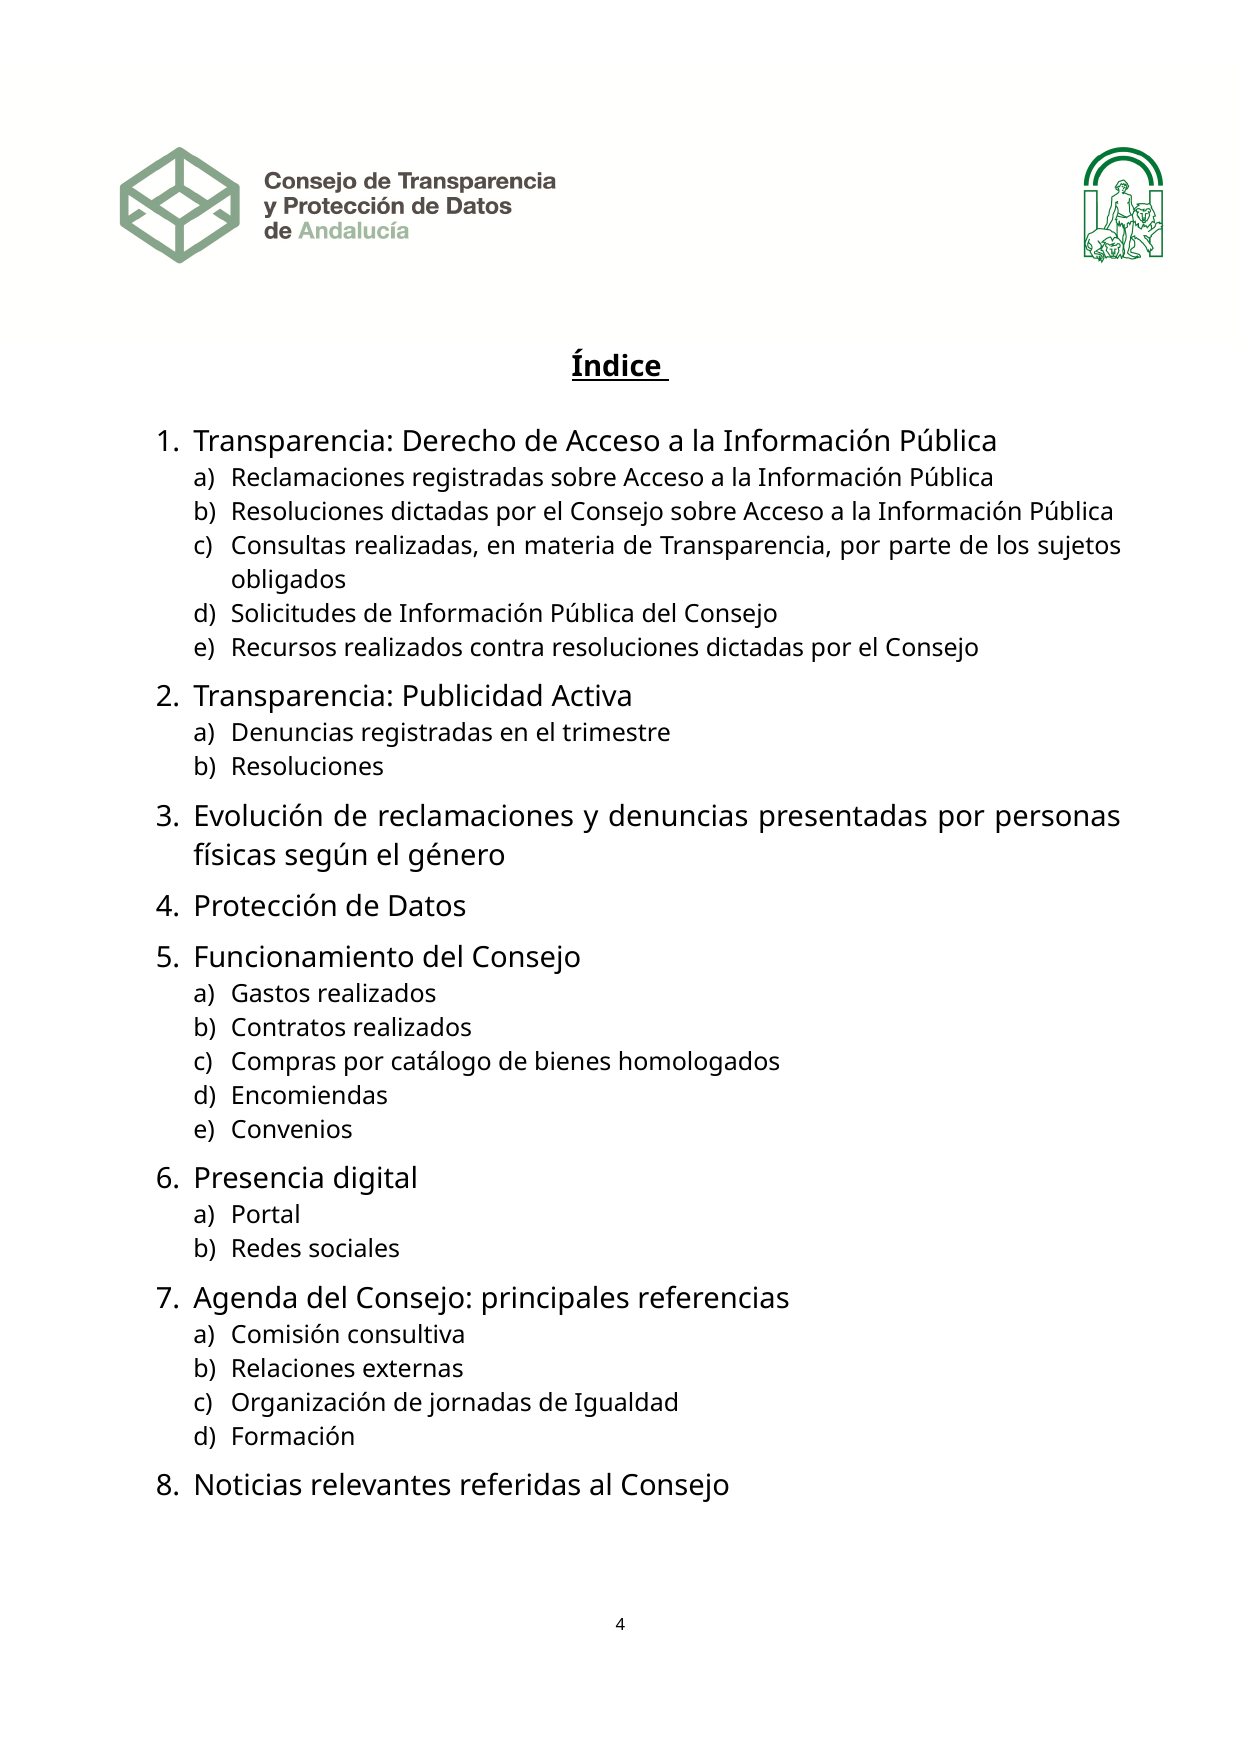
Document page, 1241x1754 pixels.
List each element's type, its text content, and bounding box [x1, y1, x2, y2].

list Portal [193, 1197, 1122, 1231]
list Consultas realizadas, en materia de Transparencia, por parte de los sujetos obligados [193, 528, 1122, 596]
list Solicitudes de Información Pública del Consejo [193, 596, 1122, 630]
list Gastos realizados [193, 976, 1122, 1010]
list Resoluciones [193, 749, 1122, 783]
list Contratos realizados [193, 1010, 1122, 1044]
list Funcionamiento del Consejo [156, 937, 1122, 976]
list Denuncias registradas en el trimestre [193, 715, 1122, 749]
list Transparencia: Publicidad Activa [156, 676, 1122, 715]
list Formación [193, 1418, 1122, 1452]
list Protección de Datos [156, 886, 1122, 925]
list Redes sociales [193, 1231, 1122, 1265]
list Encomiendas [193, 1078, 1122, 1112]
list Reclamaciones registradas sobre Acceso a la Información Pública [193, 460, 1122, 494]
list Agenda del Consejo: principales referencias [156, 1277, 1122, 1317]
list Relaciones externas [193, 1351, 1122, 1384]
list Compras por catálogo de bienes homologados [193, 1044, 1122, 1078]
list Organización de jornadas de Igualdad [193, 1384, 1122, 1418]
list Noticias relevantes referidas al Consejo [156, 1464, 1122, 1504]
list Evolución de reclamaciones y denuncias presentadas por personas físicas según el género [156, 795, 1122, 874]
list Comisión consultiva [193, 1317, 1122, 1351]
list Resoluciones dictadas por el Consejo sobre Acceso a la Información Pública [193, 494, 1122, 528]
list Transparencia: Derecho de Acceso a la Información Pública [156, 421, 1122, 460]
list Convenios [193, 1112, 1122, 1146]
list Presencia digital [156, 1158, 1122, 1197]
list Recursos realizados contra resoluciones dictadas por el Consejo [193, 630, 1122, 664]
text Índice [118, 346, 1122, 385]
